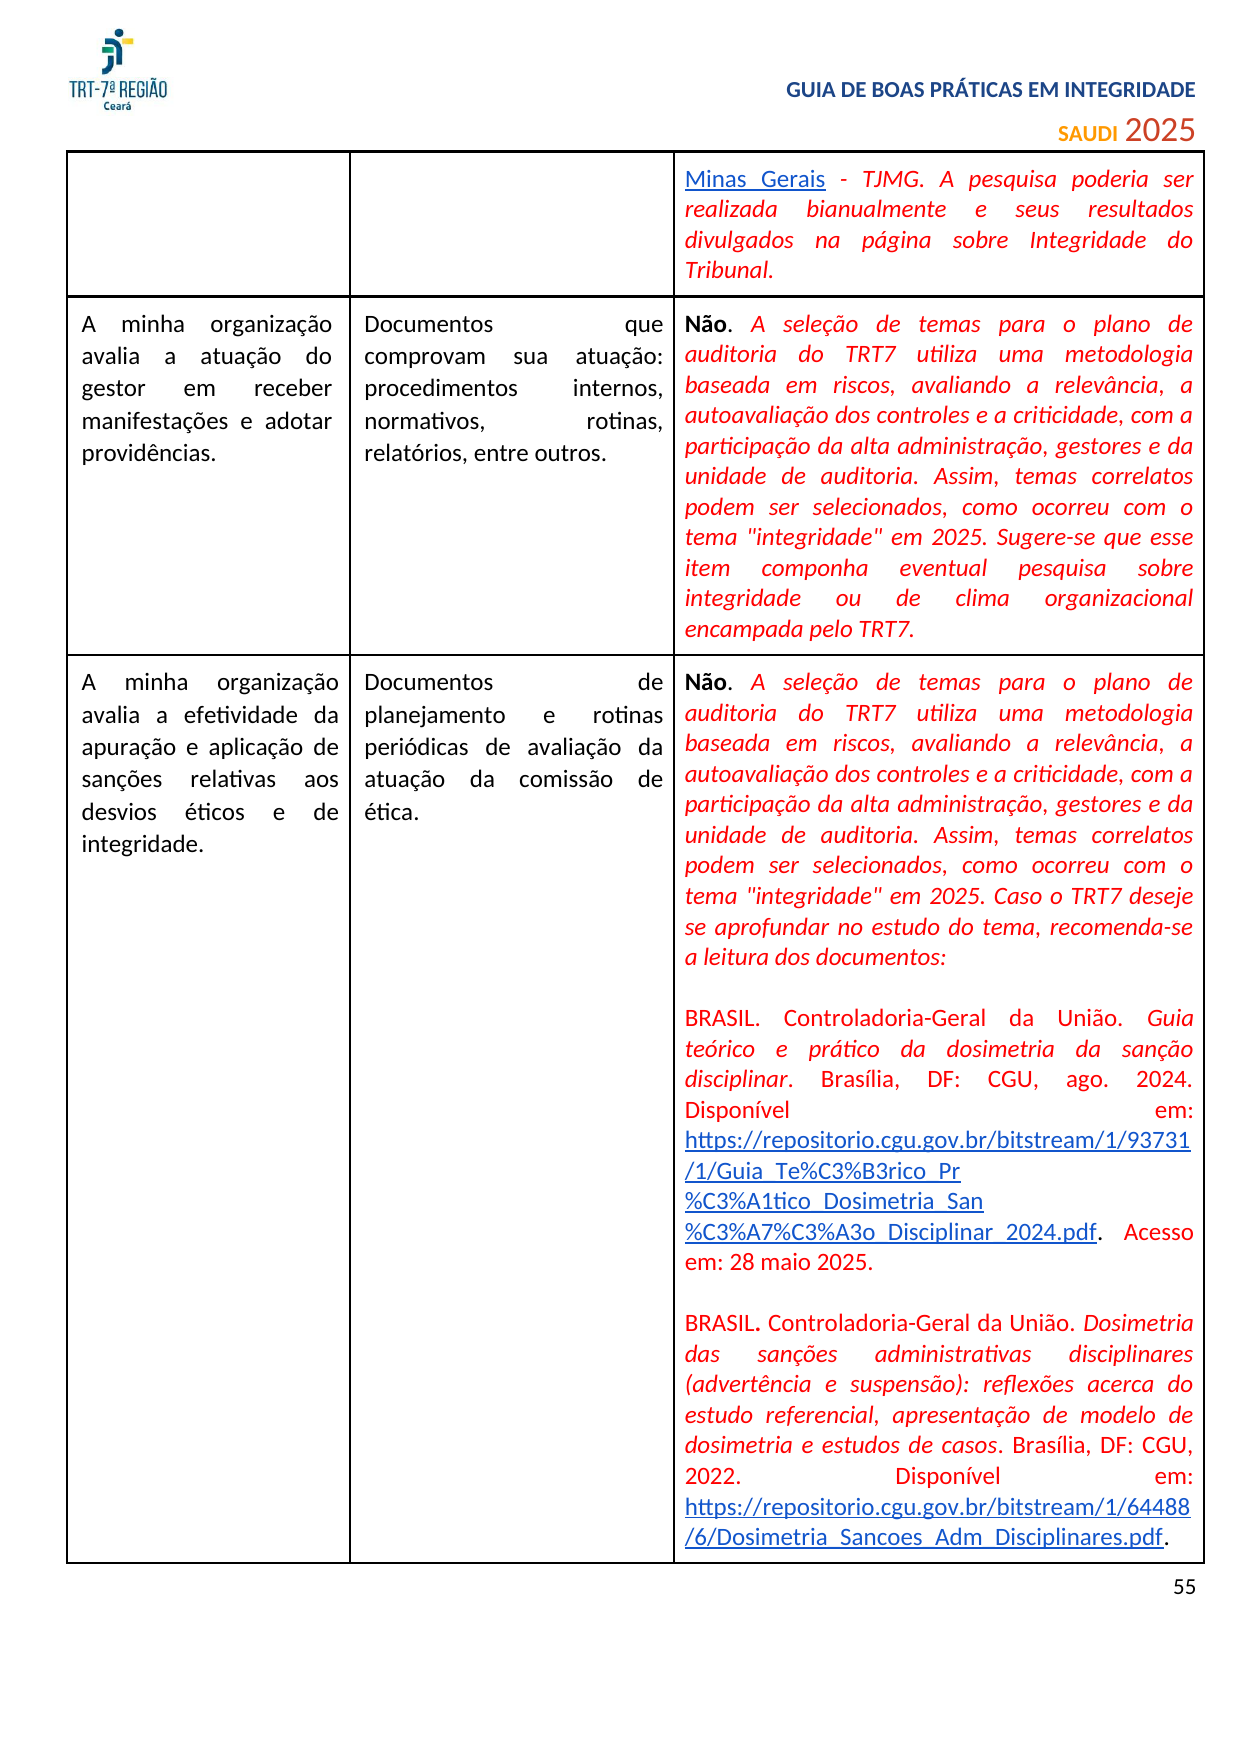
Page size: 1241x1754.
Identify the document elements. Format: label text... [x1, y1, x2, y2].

picture [58, 18, 175, 119]
table_cell Documentos que comprovam sua atuação: procedimentos internos, normativos, rotinas, relatórios, entre outros. [351, 298, 673, 654]
table_cell A minha organização avalia a atuação do gestor em receber manifestações e adotar providências. [68, 298, 349, 654]
table_cell [68, 153, 349, 295]
table_cell Não. A seleção de temas para o plano de auditoria do TRT7 utiliza uma metodologia baseada em riscos, avaliando a relevância, a autoavaliação dos controles e a criticidade, com a participação da alta administração, gestores e da unidade de auditoria. Assim, temas correlatos podem ser selecionados, como ocorreu com o tema "integridade" em 2025. Sugere-se que esse item componha eventual pesquisa sobre integridade ou de clima organizacional encampada pelo TRT7. [675, 298, 1203, 654]
table_cell Não. A seleção de temas para o plano de auditoria do TRT7 utiliza uma metodologia baseada em riscos, avaliando a relevância, a autoavaliação dos controles e a criticidade, com a participação da alta administração, gestores e da unidade de auditoria. Assim, temas correlatos podem ser selecionados, como ocorreu com o tema "integridade" em 2025. Caso o TRT7 deseje se aprofundar no estudo do tema, recomenda-se a leitura dos documentos: BRASIL. Controladoria-Geral da União. Guia teórico e prático da dosimetria da sanção disciplinar. Brasília, DF: CGU, ago. 2024. Disponível em: https://repositorio.cgu.gov.br/bitstream/1/93731/1/Guia_Te%C3%B3rico_Pr%C3%A1tico_Dosimetria_San%C3%A7%C3%A3o_Disciplinar_2024.pdf. Acesso em: 28 maio 2025. BRASIL. Controladoria-Geral da União. Dosimetria das sanções administrativas disciplinares (advertência e suspensão): reflexões acerca do estudo referencial, apresentação de modelo de dosimetria e estudos de casos. Brasília, DF: CGU, 2022. Disponível em: https://repositorio.cgu.gov.br/bitstream/1/64488/6/Dosimetria_Sancoes_Adm_Disciplinares.pdf. [675, 656, 1203, 1562]
table_cell Minas Gerais - TJMG. A pesquisa poderia ser realizada bianualmente e seus resultados divulgados na página sobre Integridade do Tribunal. [675, 153, 1203, 295]
table_cell [351, 153, 673, 295]
table_cell Documentos de planejamento e rotinas periódicas de avaliação da atuação da comissão de ética. [351, 656, 673, 1562]
table_cell A minha organização avalia a efetividade da apuração e aplicação de sanções relativas aos desvios éticos e de integridade. [68, 656, 349, 1562]
